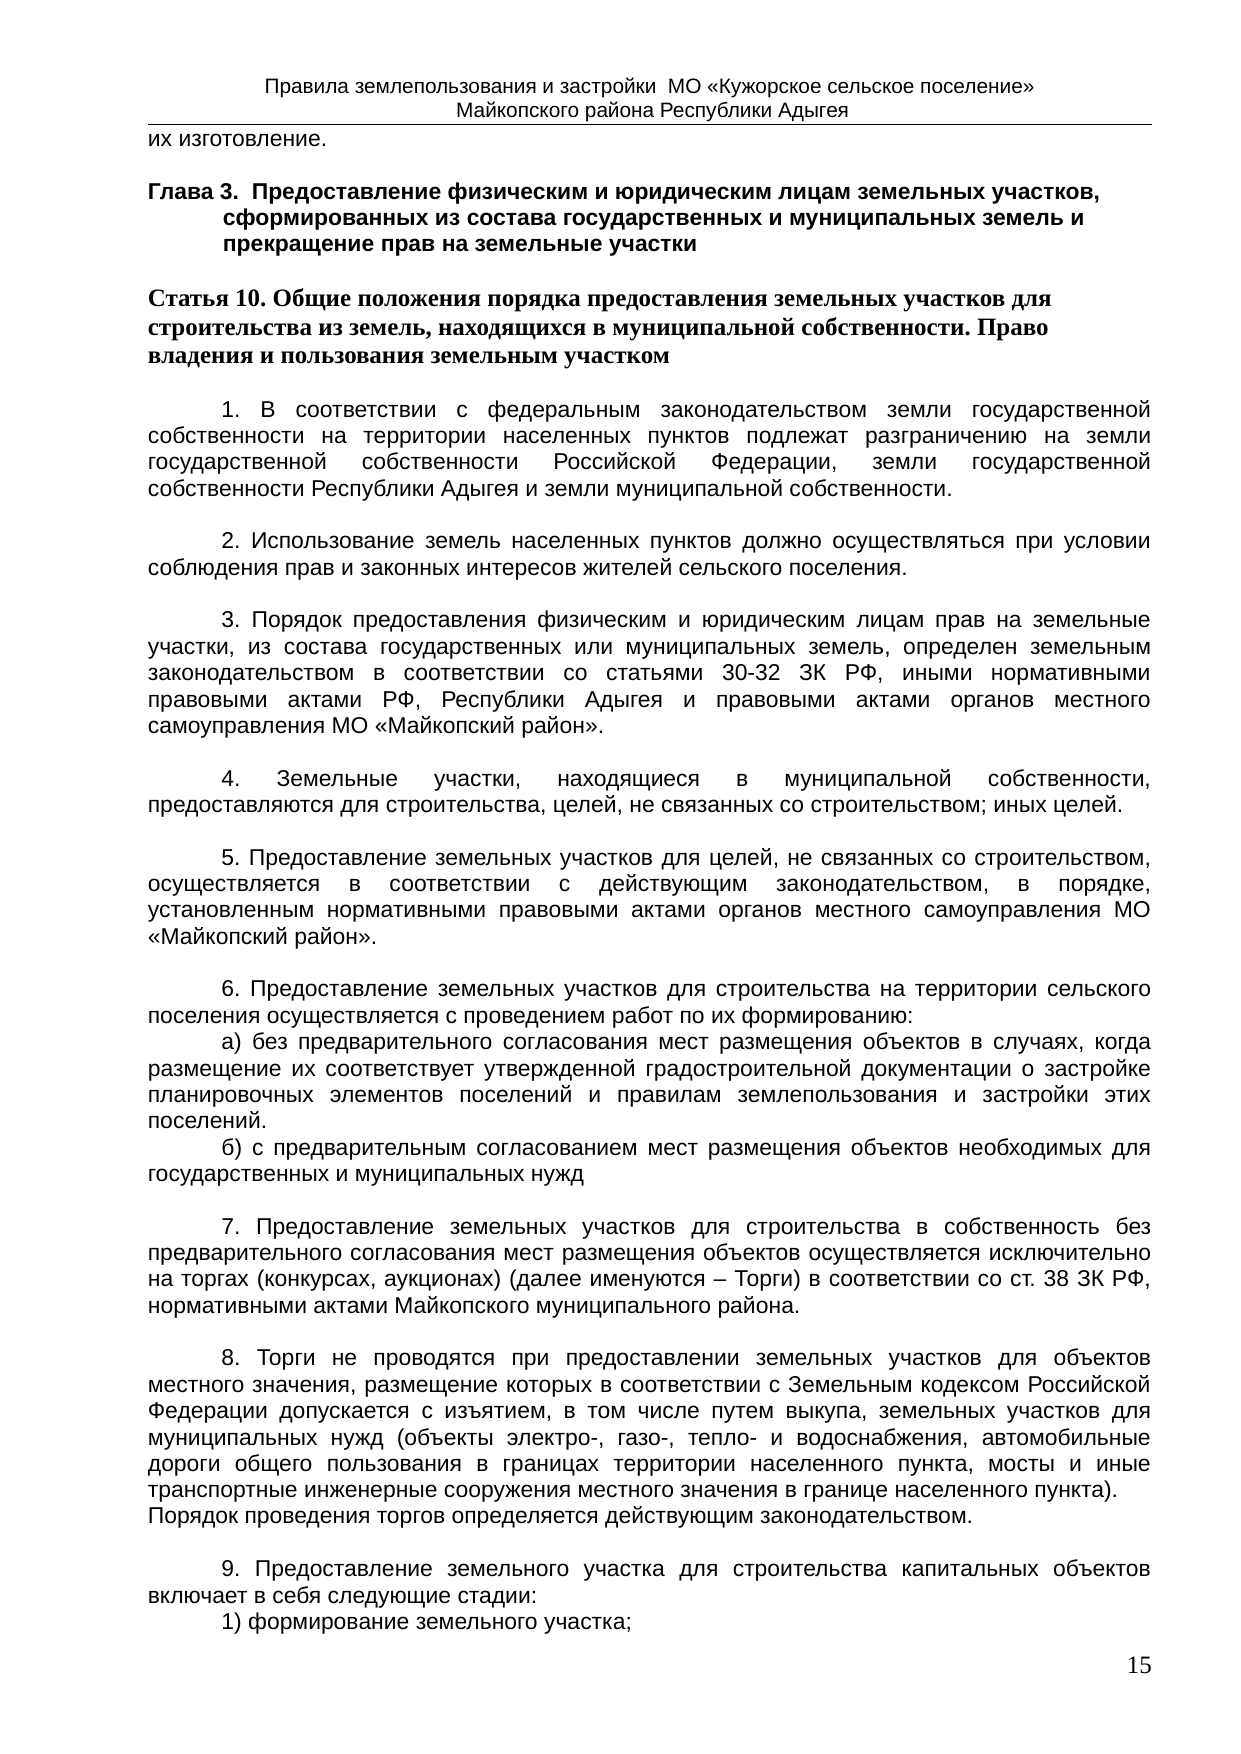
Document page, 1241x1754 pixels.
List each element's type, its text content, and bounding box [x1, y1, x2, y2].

text 1) формирование земельного участка; [148, 1608, 1152, 1634]
text 1. В соответствии с федеральным законодательством земли государственной собственности на территории населенных пунктов подлежат разграничению на земли государственной собственности Российской Федерации, земли государственной собственности Республики Адыгея и земли муниципальной собственности. [148, 396, 1152, 501]
subtitle Статья 10. Общие положения порядка предоставления земельных участков для строительства из земель, находящихся в муниципальной собственности. Право владения и пользования земельным участком [148, 283, 1152, 369]
text 5. Предоставление земельных участков для целей, не связанных со строительством, осуществляется в соответствии с действующим законодательством, в порядке, установленным нормативными правовыми актами органов местного самоуправления МО «Майкопский район». [148, 844, 1152, 949]
text 4. Земельные участки, находящиеся в муниципальной собственности, предоставляются для строительства, целей, не связанных со строительством; иных целей. [148, 764, 1152, 817]
subtitle Глава 3. Предоставление физическим и юридическим лицам земельных участков, сформированных из состава государственных и муниципальных земель и прекращение прав на земельные участки [148, 178, 1152, 257]
text Порядок проведения торгов определяется действующим законодательством. [148, 1502, 1152, 1529]
text 8. Торги не проводятся при предоставлении земельных участков для объектов местного значения, размещение которых в соответствии с Земельным кодексом Российской Федерации допускается с изъятием, в том числе путем выкупа, земельных участков для муниципальных нужд (объекты электро-, газо-, тепло- и водоснабжения, автомобильные дороги общего пользования в границах территории населенного пункта, мосты и иные транспортные инженерные сооружения местного значения в границе населенного пункта). [148, 1344, 1152, 1502]
text их изготовление. [148, 125, 1152, 151]
text 7. Предоставление земельных участков для строительства в собственность без предварительного согласования мест размещения объектов осуществляется исключительно на торгах (конкурсах, аукционах) (далее именуются – Торги) в соответствии со ст. 38 ЗК РФ, нормативными актами Майкопского муниципального района. [148, 1213, 1152, 1318]
text а) без предварительного согласования мест размещения объектов в случаях, когда размещение их соответствует утвержденной градостроительной документации о застройке планировочных элементов поселений и правилам землепользования и застройки этих поселений. [148, 1028, 1152, 1133]
text 9. Предоставление земельного участка для строительства капитальных объектов включает в себя следующие стадии: [148, 1555, 1152, 1608]
text б) с предварительным согласованием мест размещения объектов необходимых для государственных и муниципальных нужд [148, 1133, 1152, 1186]
text 2. Использование земель населенных пунктов должно осуществляться при условии соблюдения прав и законных интересов жителей сельского поселения. [148, 527, 1152, 580]
text 3. Порядок предоставления физическим и юридическим лицам прав на земельные участки, из состава государственных или муниципальных земель, определен земельным законодательством в соответствии со статьями 30-32 ЗК РФ, иными нормативными правовыми актами РФ, Республики Адыгея и правовыми актами органов местного самоуправления МО «Майкопский район». [148, 606, 1152, 738]
text 6. Предоставление земельных участков для строительства на территории сельского поселения осуществляется с проведением работ по их формированию: [148, 975, 1152, 1028]
